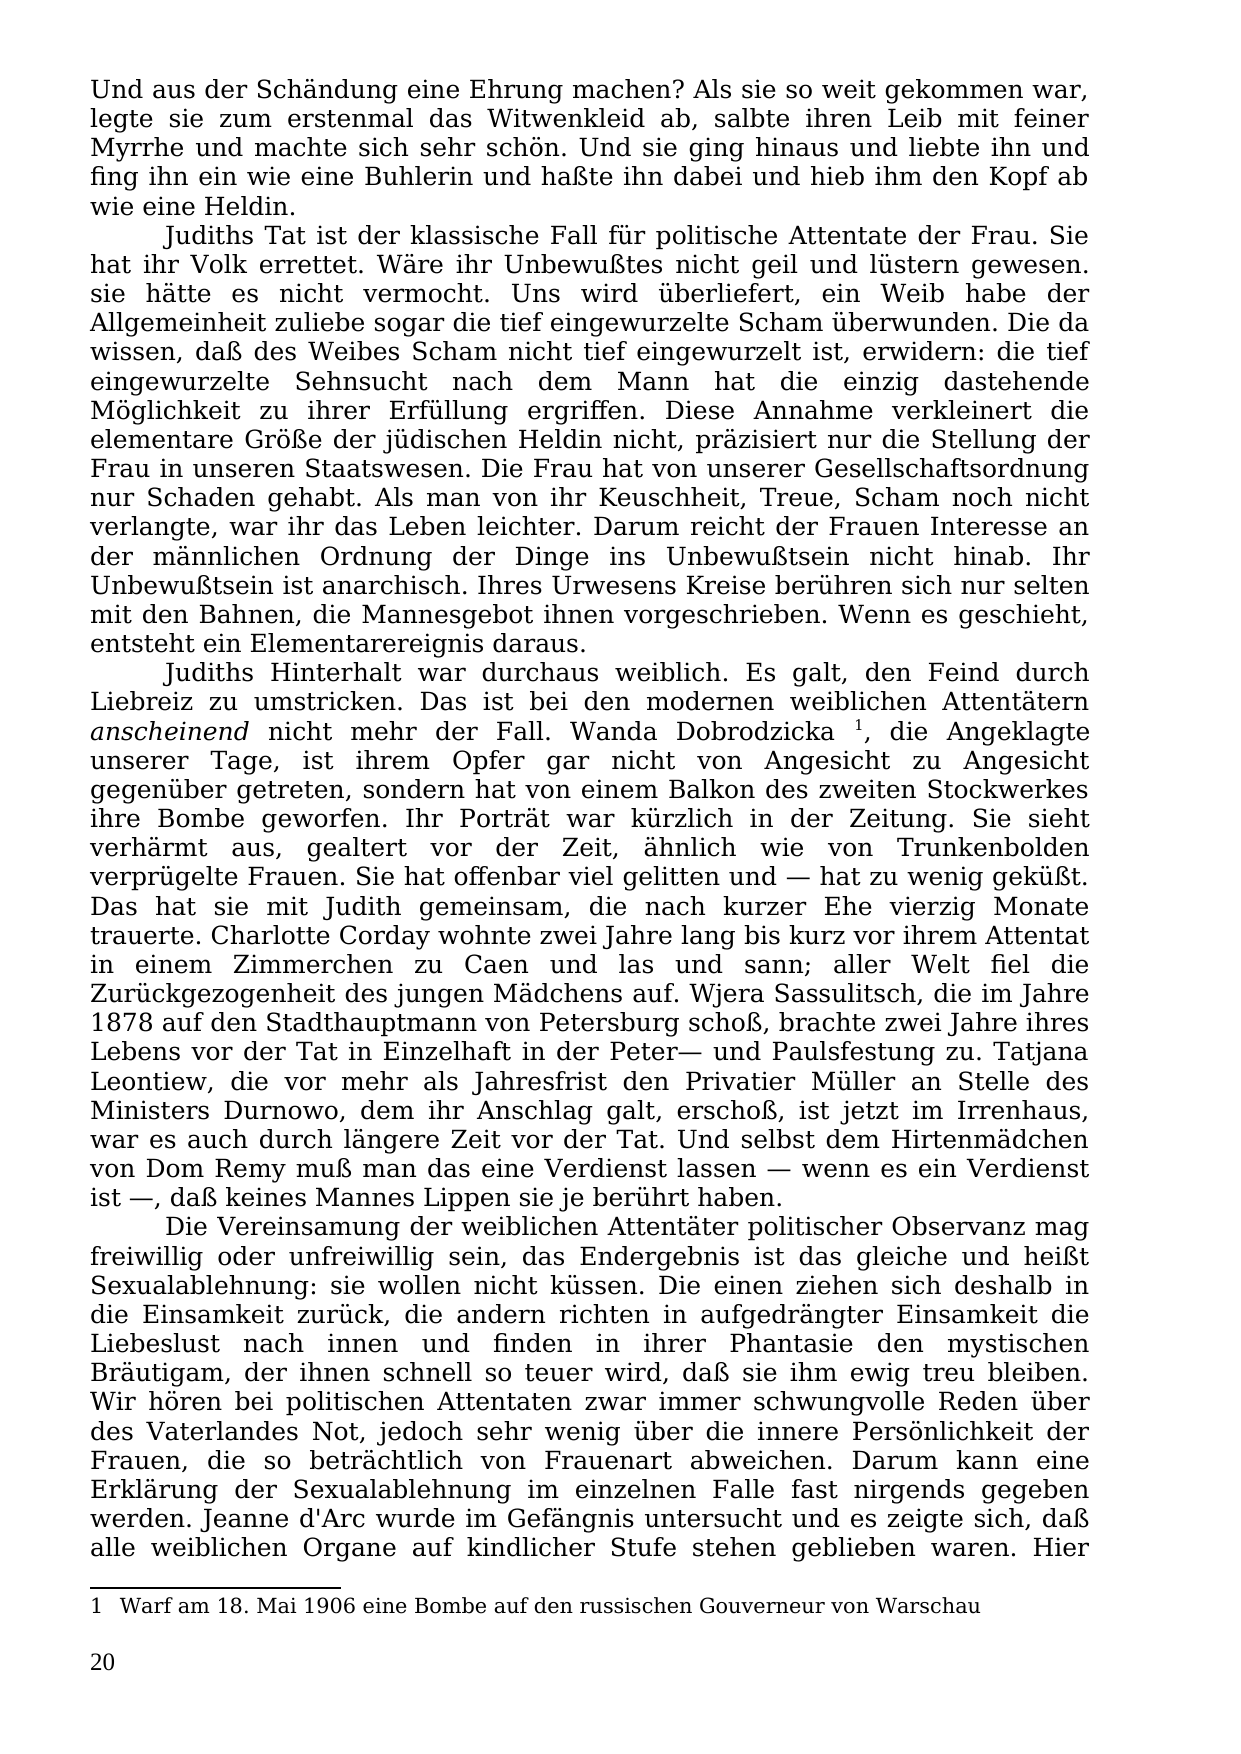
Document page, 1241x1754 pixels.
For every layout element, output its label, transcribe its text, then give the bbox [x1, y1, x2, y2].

text Und aus der Schändung eine Ehrung machen? Als sie so weit gekommen war, legte sie zum erstenmal das Witwenkleid ab, salbte ihren Leib mit feiner Myrrhe und machte sich sehr schön. Und sie ging hinaus und liebte ihn und fing ihn ein wie eine Buhlerin und haßte ihn dabei und hieb ihm den Kopf ab wie eine Heldin. [90, 75, 1091, 221]
text Judiths Hinterhalt war durchaus weiblich. Es galt, den Feind durch Liebreiz zu umstricken. Das ist bei den modernen weiblichen Attentätern anscheinend nicht mehr der Fall. Wanda Dobrodzicka , die Angeklagte unserer Tage, ist ihrem Opfer gar nicht von Angesicht zu Angesicht gegenüber getreten, sondern hat von einem Balkon des zweiten Stockwerkes ihre Bombe geworfen. Ihr Porträt war kürzlich in der Zeitung. Sie sieht verhärmt aus, gealtert vor der Zeit, ähnlich wie von Trunkenbolden verprügelte Frauen. Sie hat offenbar viel gelitten und — hat zu wenig geküßt. Das hat sie mit Judith gemeinsam, die nach kurzer Ehe vierzig Monate trauerte. Charlotte Corday wohnte zwei Jahre lang bis kurz vor ihrem Attentat in einem Zimmerchen zu Caen und las und sann; aller Welt fiel die Zurückgezogenheit des jungen Mädchens auf. Wjera Sassulitsch, die im Jahre 1878 auf den Stadthauptmann von Petersburg schoß, brachte zwei Jahre ihres Lebens vor der Tat in Einzelhaft in der Peter— und Paulsfestung zu. Tatjana Leontiew, die vor mehr als Jahresfrist den Privatier Müller an Stelle des Ministers Durnowo, dem ihr Anschlag galt, erschoß, ist jetzt im Irrenhaus, war es auch durch längere Zeit vor der Tat. Und selbst dem Hirtenmädchen von Dom Remy muß man das eine Verdienst lassen — wenn es ein Verdienst ist —, daß keines Mannes Lippen sie je berührt haben. [90, 658, 1091, 1212]
text Judiths Tat ist der klassische Fall für politische Attentate der Frau. Sie hat ihr Volk errettet. Wäre ihr Unbewußtes nicht geil und lüstern gewesen. sie hätte es nicht vermocht. Uns wird überliefert, ein Weib habe der Allgemeinheit zuliebe sogar die tief eingewurzelte Scham überwunden. Die da wissen, daß des Weibes Scham nicht tief eingewurzelt ist, erwidern: die tief eingewurzelte Sehnsucht nach dem Mann hat die einzig dastehende Möglichkeit zu ihrer Erfüllung ergriffen. Diese Annahme verkleinert die elementare Größe der jüdischen Heldin nicht, präzisiert nur die Stellung der Frau in unseren Staatswesen. Die Frau hat von unserer Gesellschaftsordnung nur Schaden gehabt. Als man von ihr Keuschheit, Treue, Scham noch nicht verlangte, war ihr das Leben leichter. Darum reicht der Frauen Interesse an der männlichen Ordnung der Dinge ins Unbewußtsein nicht hinab. Ihr Unbewußtsein ist anarchisch. Ihres Urwesens Kreise berühren sich nur selten mit den Bahnen, die Mannesgebot ihnen vorgeschrieben. Wenn es geschieht, entsteht ein Elementarereignis daraus. [90, 221, 1091, 658]
text Warf am 18. Mai 1906 eine Bombe auf den russischen Gouverneur von Warschau [90, 1594, 1091, 1618]
text Die Vereinsamung der weiblichen Attentäter politischer Observanz mag freiwillig oder unfreiwillig sein, das Endergebnis ist das gleiche und heißt Sexualablehnung: sie wollen nicht küssen. Die einen ziehen sich deshalb in die Einsamkeit zurück, die andern richten in aufgedrängter Einsamkeit die Liebeslust nach innen und finden in ihrer Phantasie den mystischen Bräutigam, der ihnen schnell so teuer wird, daß sie ihm ewig treu bleiben. Wir hören bei politischen Attentaten zwar immer schwungvolle Reden über des Vaterlandes Not, jedoch sehr wenig über die innere Persönlichkeit der Frauen, die so beträchtlich von Frauenart abweichen. Darum kann eine Erklärung der Sexualablehnung im einzelnen Falle fast nirgends gegeben werden. Jeanne d'Arc wurde im Gefängnis untersucht und es zeigte sich, daß alle weiblichen Organe auf kindlicher Stufe stehen geblieben waren. Hier [90, 1212, 1091, 1562]
